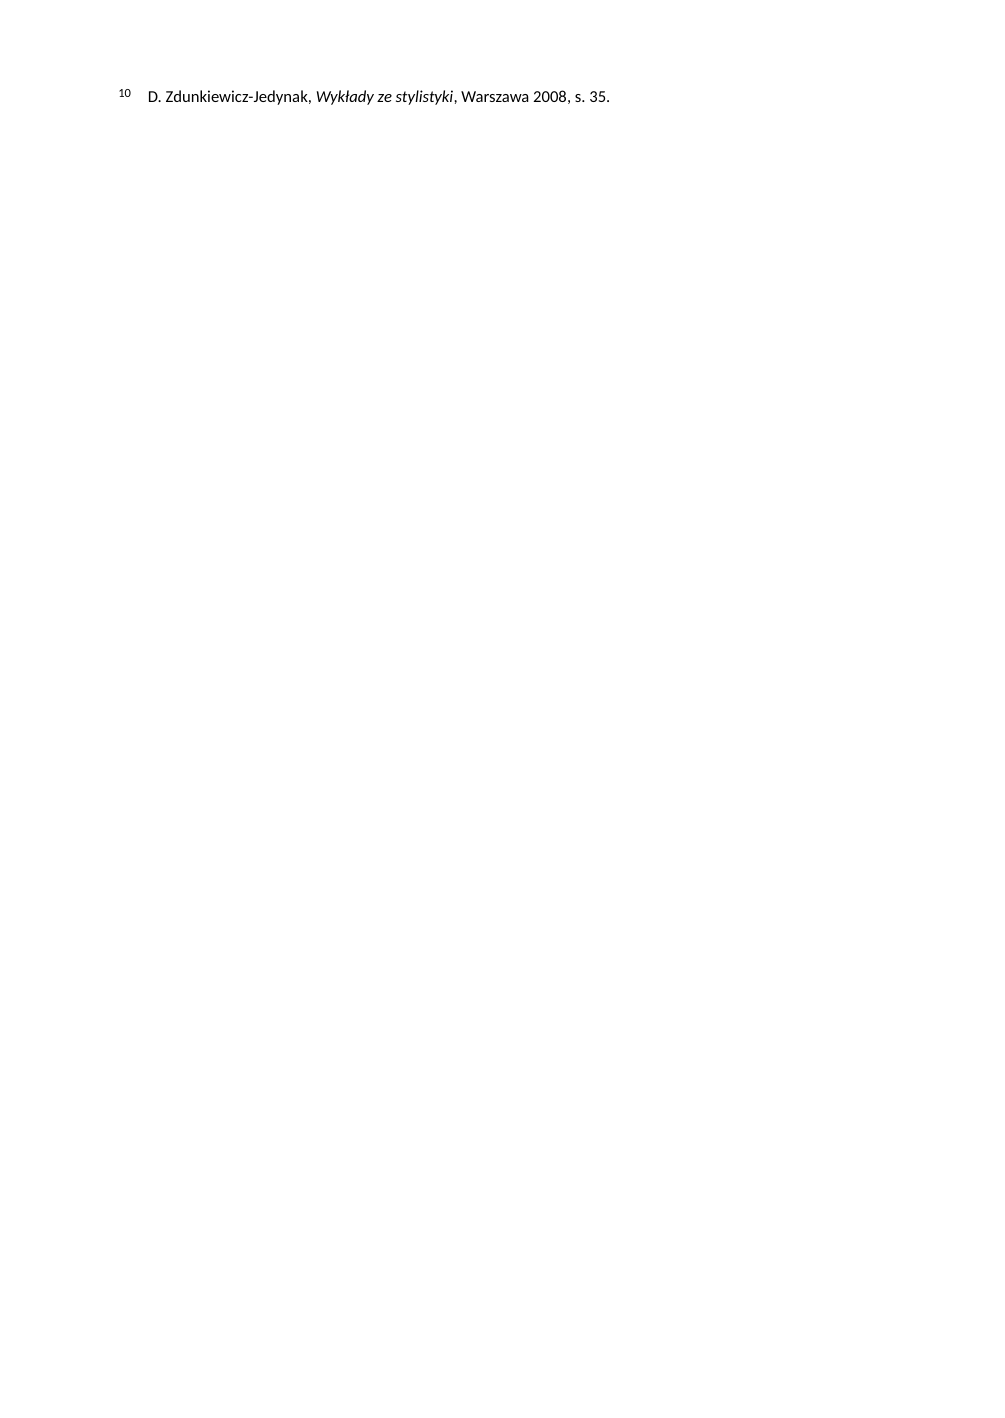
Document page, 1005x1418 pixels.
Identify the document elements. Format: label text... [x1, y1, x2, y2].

text 10 D. Zdunkiewicz-Jedynak, Wykłady ze stylistyki, Warszawa 2008, s. 35. [118, 85, 898, 107]
